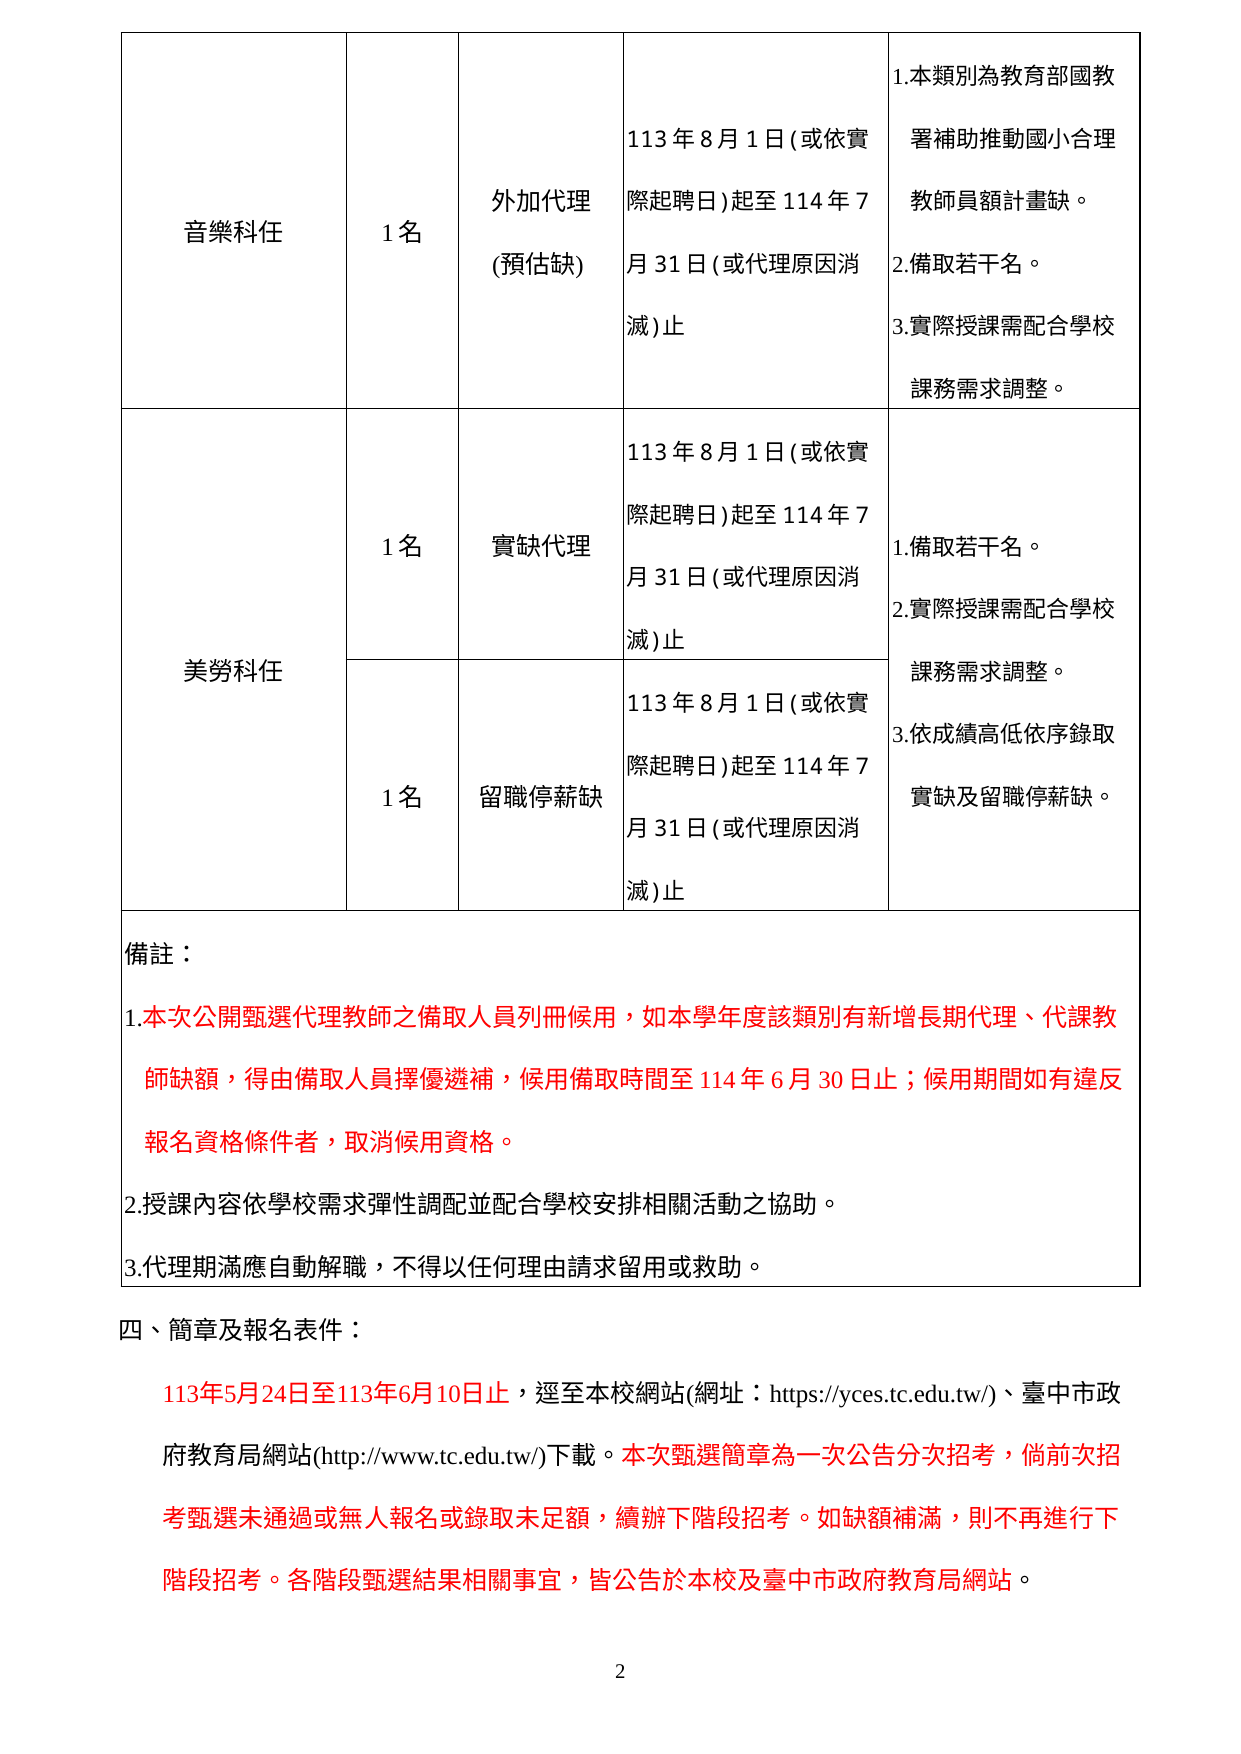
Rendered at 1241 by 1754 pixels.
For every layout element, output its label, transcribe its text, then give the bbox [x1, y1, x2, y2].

table_cell 備註： 1.本次公開甄選代理教師之備取人員列冊候用，如本學年度該類別有新增長期代理、代課教師缺額，得由備取人員擇優遴補，候用備取時間至114年6月30日止；候用期間如有違反報名資格條件者，取消候用資格。 2.授課內容依學校需求彈性調配並配合學校安排相關活動之協助。 3.代理期滿應自動解職，不得以任何理由請求留用或救助。 [122, 911, 1139, 1286]
table_cell 113年8月1日(或依實際起聘日)起至114年7月31日(或代理原因消滅)止 [624, 409, 888, 659]
table_cell 1名 [347, 660, 458, 910]
table_cell 外加代理 (預估缺) [459, 33, 623, 408]
table_cell 音樂科任 [122, 33, 346, 408]
table_cell 1.備取若干名。 2.實際授課需配合學校課務需求調整。 3.依成績高低依序錄取實缺及留職停薪缺。 [889, 409, 1139, 910]
table_cell 113年8月1日(或依實際起聘日)起至114年7月31日(或代理原因消滅)止 [624, 660, 888, 910]
table_cell 1名 [347, 409, 458, 659]
table_cell 1.本類別為教育部國教署補助推動國小合理教師員額計畫缺。 2.備取若干名。 3.實際授課需配合學校課務需求調整。 [889, 33, 1139, 408]
table_cell 美勞科任 [122, 409, 346, 910]
text 113年5月24日至113年6月10日止，逕至本校網站(網址：https://yces.tc.edu.tw/)、臺中市政府教育局網站(http://www.tc.edu.tw/)下載。本次甄選簡章為一次公告分次招考，倘前次招考甄選未通過或無人報名或錄取未足額，續辦下階段招考。如缺額補滿，則不再進行下階段招考。各階段甄選結果相關事宜，皆公告於本校及臺中市政府教育局網站。 [162, 1350, 1122, 1600]
text 四、簡章及報名表件： [118, 1287, 1122, 1350]
table_cell 實缺代理 [459, 409, 623, 659]
table_cell 113年8月1日(或依實際起聘日)起至114年7月31日(或代理原因消滅)止 [624, 33, 888, 408]
table_cell 留職停薪缺 [459, 660, 623, 910]
table_cell 1名 [347, 33, 458, 408]
